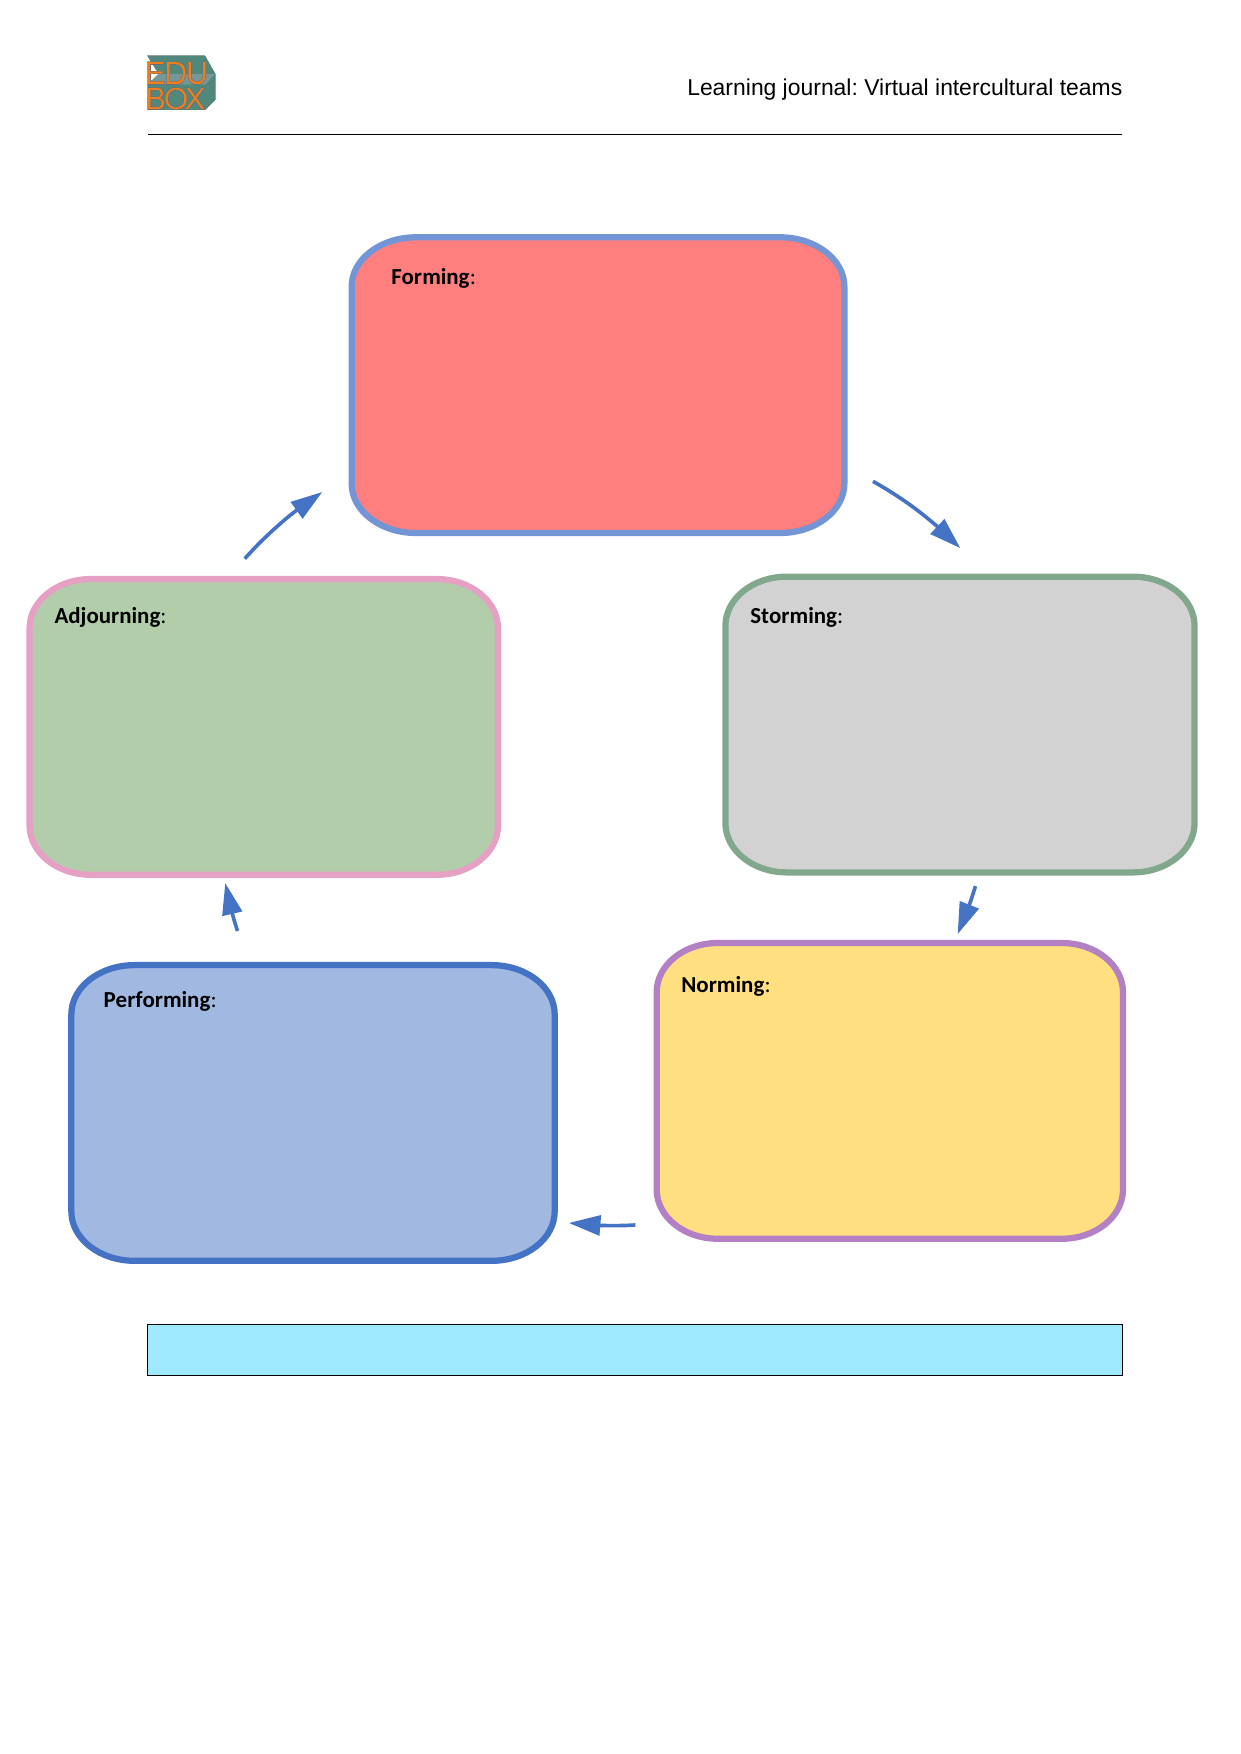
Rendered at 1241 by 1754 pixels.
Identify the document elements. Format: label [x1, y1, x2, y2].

table_header [148, 1325, 1122, 1375]
